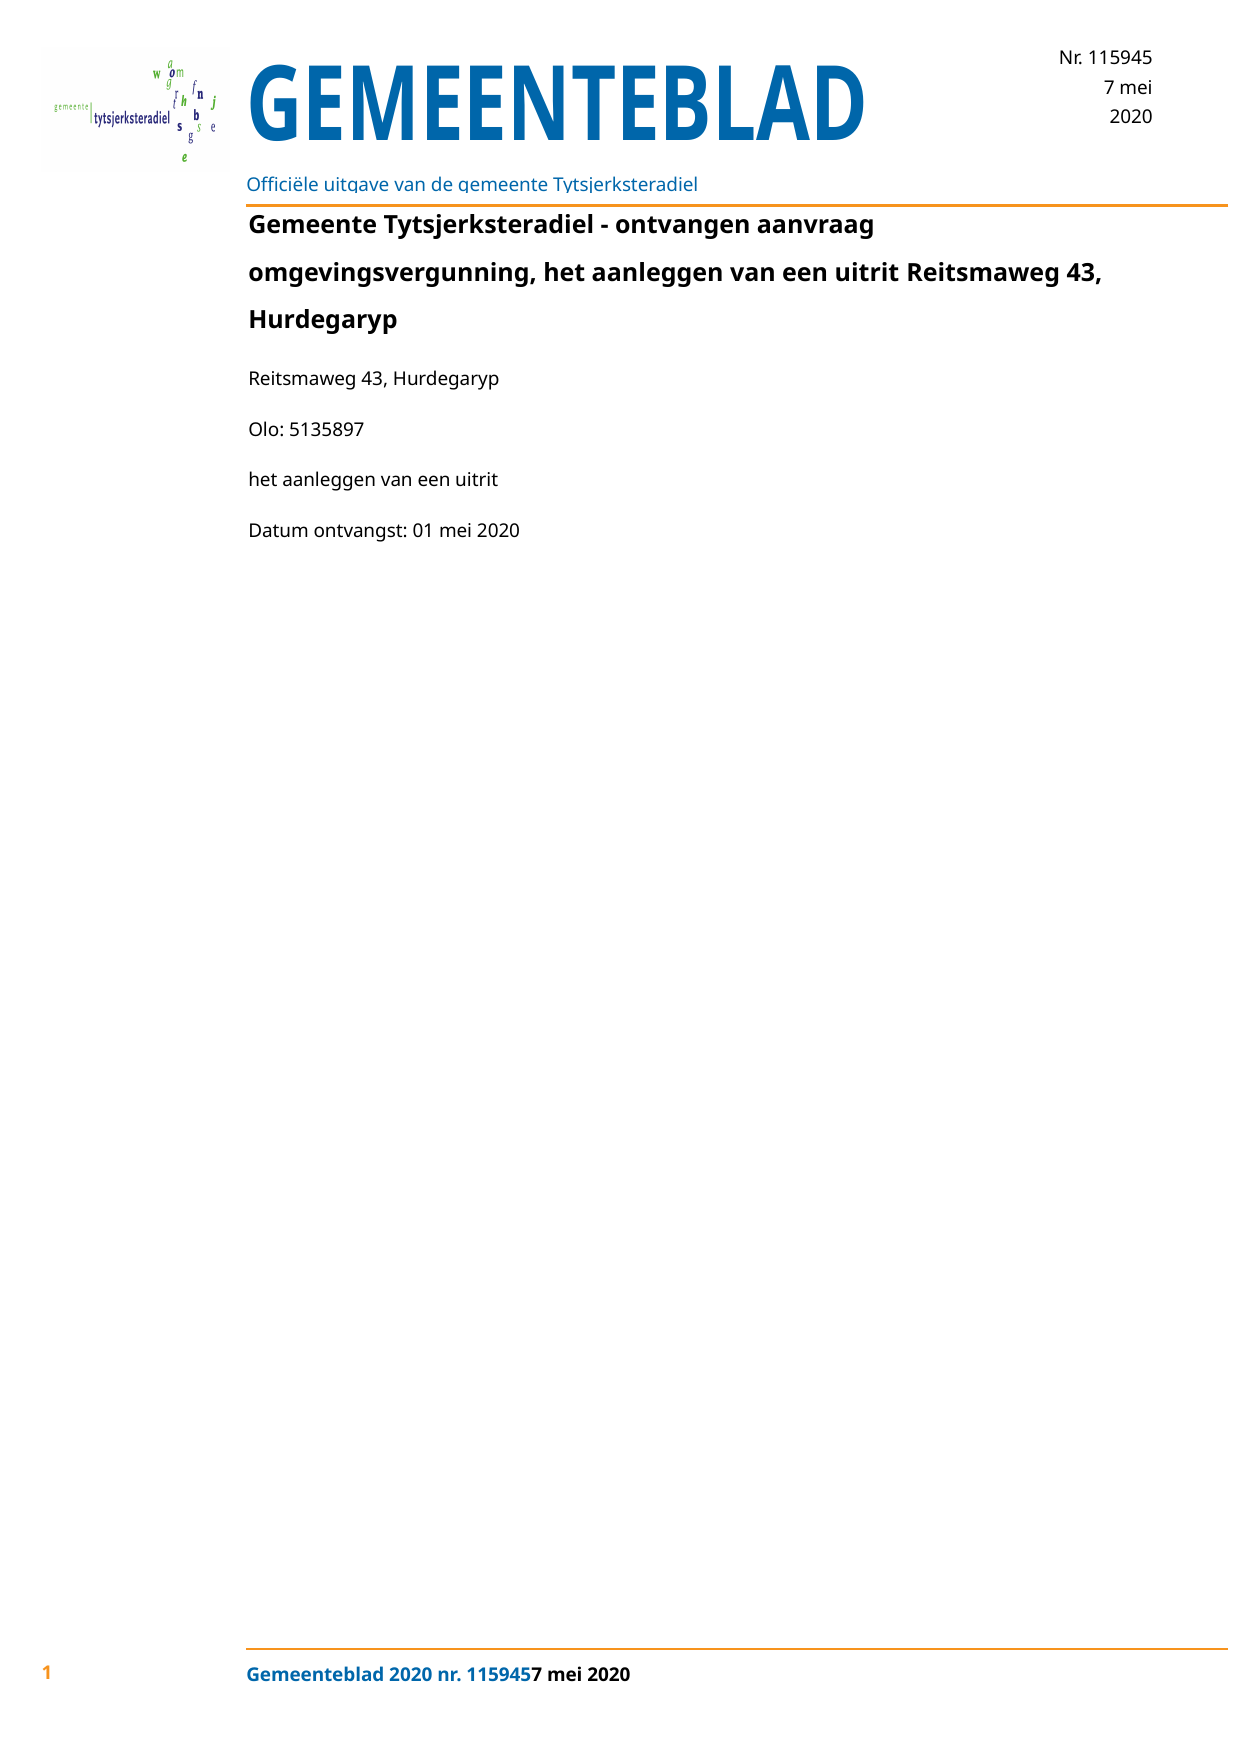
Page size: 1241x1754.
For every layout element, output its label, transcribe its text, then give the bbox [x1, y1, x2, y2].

picture [41, 47, 231, 172]
text het aanleggen van een uitrit [248, 466, 1152, 492]
text Reitsmaweg 43, Hurdegaryp [248, 366, 1152, 391]
text Olo: 5135897 [248, 416, 1152, 442]
text Gemeente Tytsjerksteradiel - ontvangen aanvraag omgevingsvergunning, het aanleggen van een uitrit Reitsmaweg 43, Hurdegaryp [248, 207, 1152, 336]
text Datum ontvangst: 01 mei 2020 [248, 517, 1152, 542]
